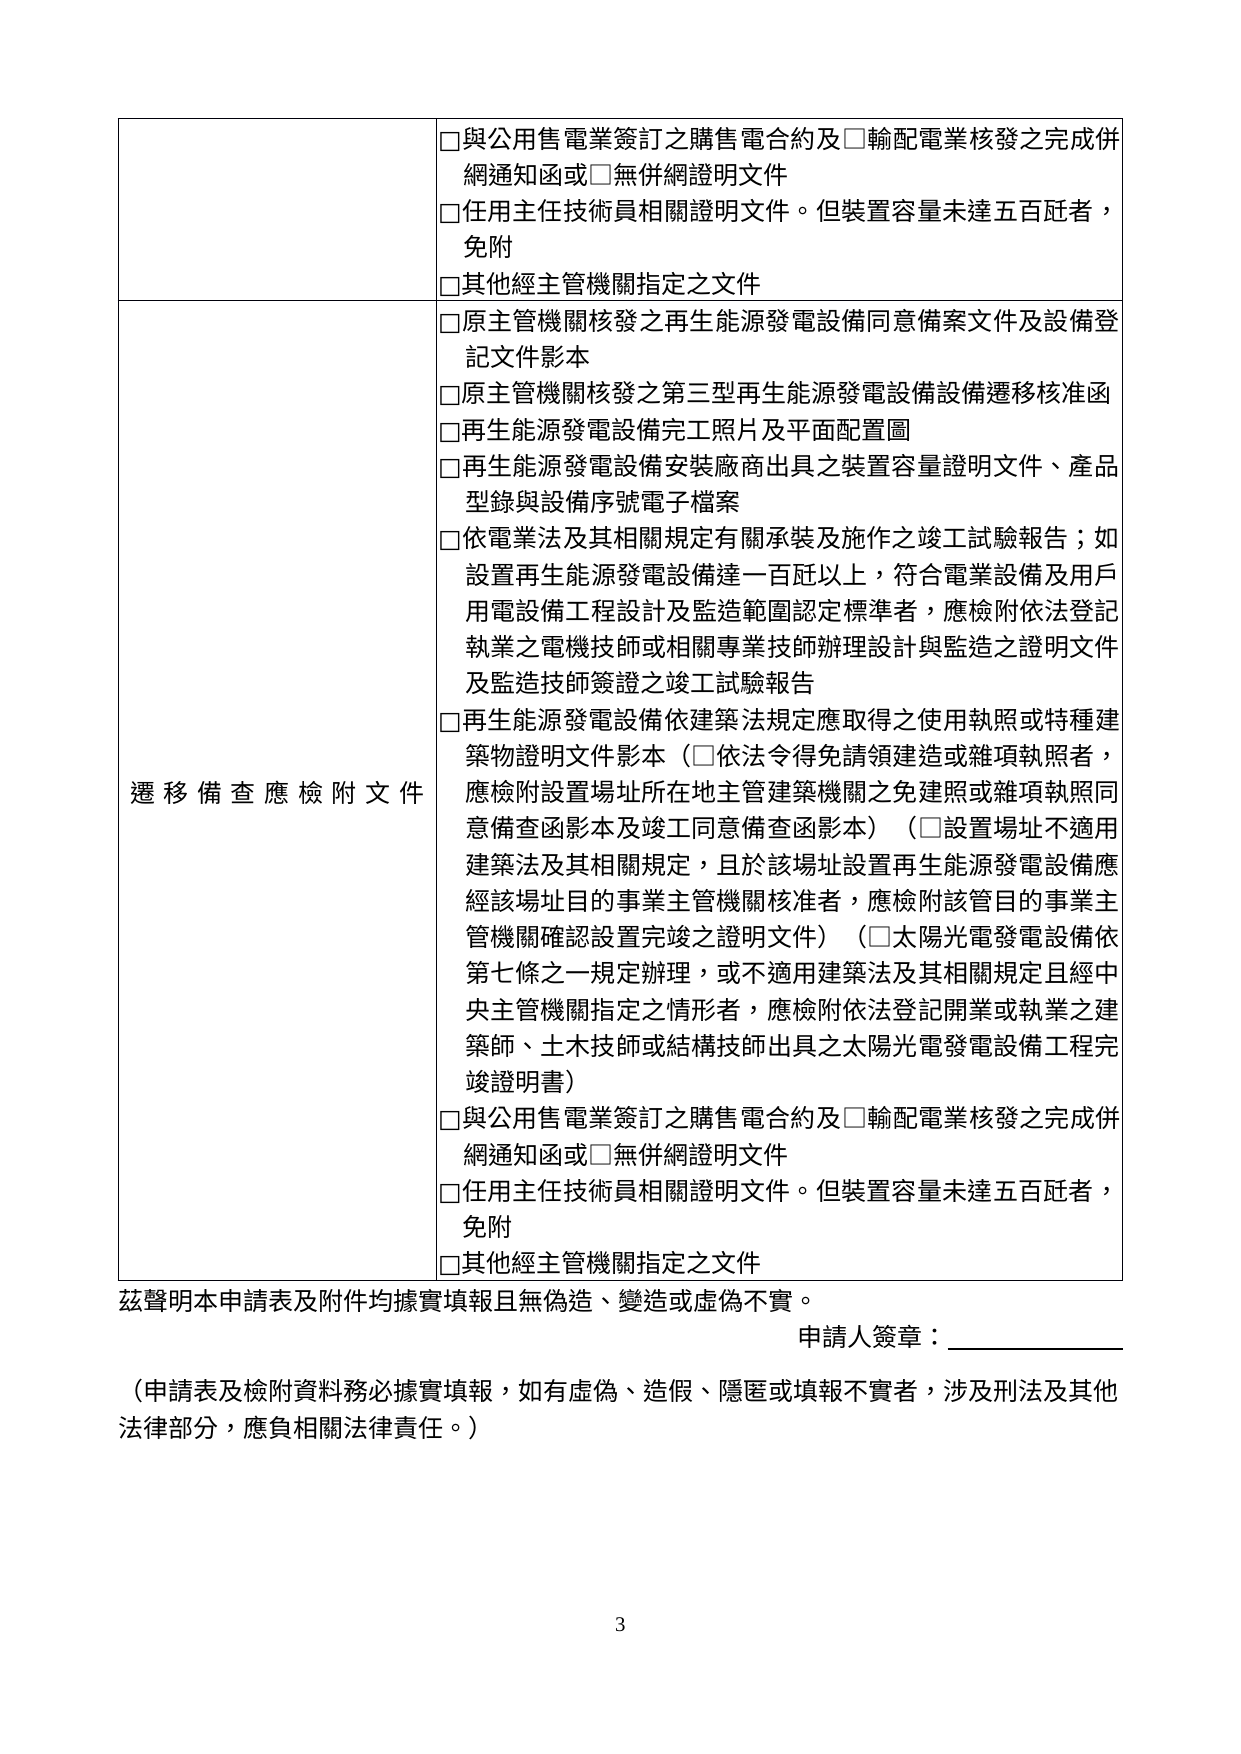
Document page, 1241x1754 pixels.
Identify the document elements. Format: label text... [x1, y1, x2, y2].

text （申請表及檢附資料務必據實填報，如有虛偽、造假、隱匿或填報不實者，涉及刑法及其他法律部分，應負相關法律責任。） [118, 1372, 1122, 1444]
table_header [119, 119, 436, 300]
text 茲聲明本申請表及附件均據實填報且無偽造、變造或虛偽不實。 [118, 1281, 1122, 1317]
text 申請人簽章： [118, 1317, 1122, 1354]
table_header □與公用售電業簽訂之購售電合約及□輸配電業核發之完成併網通知函或□無併網證明文件 □任用主任技術員相關證明文件。但裝置容量未達五百瓩者，免附 □其他經主管機關指定之文件 [437, 119, 1122, 300]
table_cell 遷移備查應檢附文件 [119, 301, 436, 1280]
table_cell □原主管機關核發之再生能源發電設備同意備案文件及設備登記文件影本 □原主管機關核發之第三型再生能源發電設備設備遷移核准函 □再生能源發電設備完工照片及平面配置圖 □再生能源發電設備安裝廠商出具之裝置容量證明文件、產品型錄與設備序號電子檔案 □依電業法及其相關規定有關承裝及施作之竣工試驗報告；如設置再生能源發電設備達一百瓩以上，符合電業設備及用戶用電設備工程設計及監造範圍認定標準者，應檢附依法登記執業之電機技師或相關專業技師辦理設計與監造之證明文件及監造技師簽證之竣工試驗報告 □再生能源發電設備依建築法規定應取得之使用執照或特種建築物證明文件影本（□依法令得免請領建造或雜項執照者，應檢附設置場址所在地主管建築機關之免建照或雜項執照同意備查函影本及竣工同意備查函影本）（□設置場址不適用建築法及其相關規定，且於該場址設置再生能源發電設備應經該場址目的事業主管機關核准者，應檢附該管目的事業主管機關確認設置完竣之證明文件）（□太陽光電發電設備依第七條之一規定辦理，或不適用建築法及其相關規定且經中央主管機關指定之情形者，應檢附依法登記開業或執業之建築師、土木技師或結構技師出具之太陽光電發電設備工程完竣證明書） □與公用售電業簽訂之購售電合約及□輸配電業核發之完成併網通知函或□無併網證明文件 □任用主任技術員相關證明文件。但裝置容量未達五百瓩者，免附 □其他經主管機關指定之文件 [437, 301, 1122, 1280]
